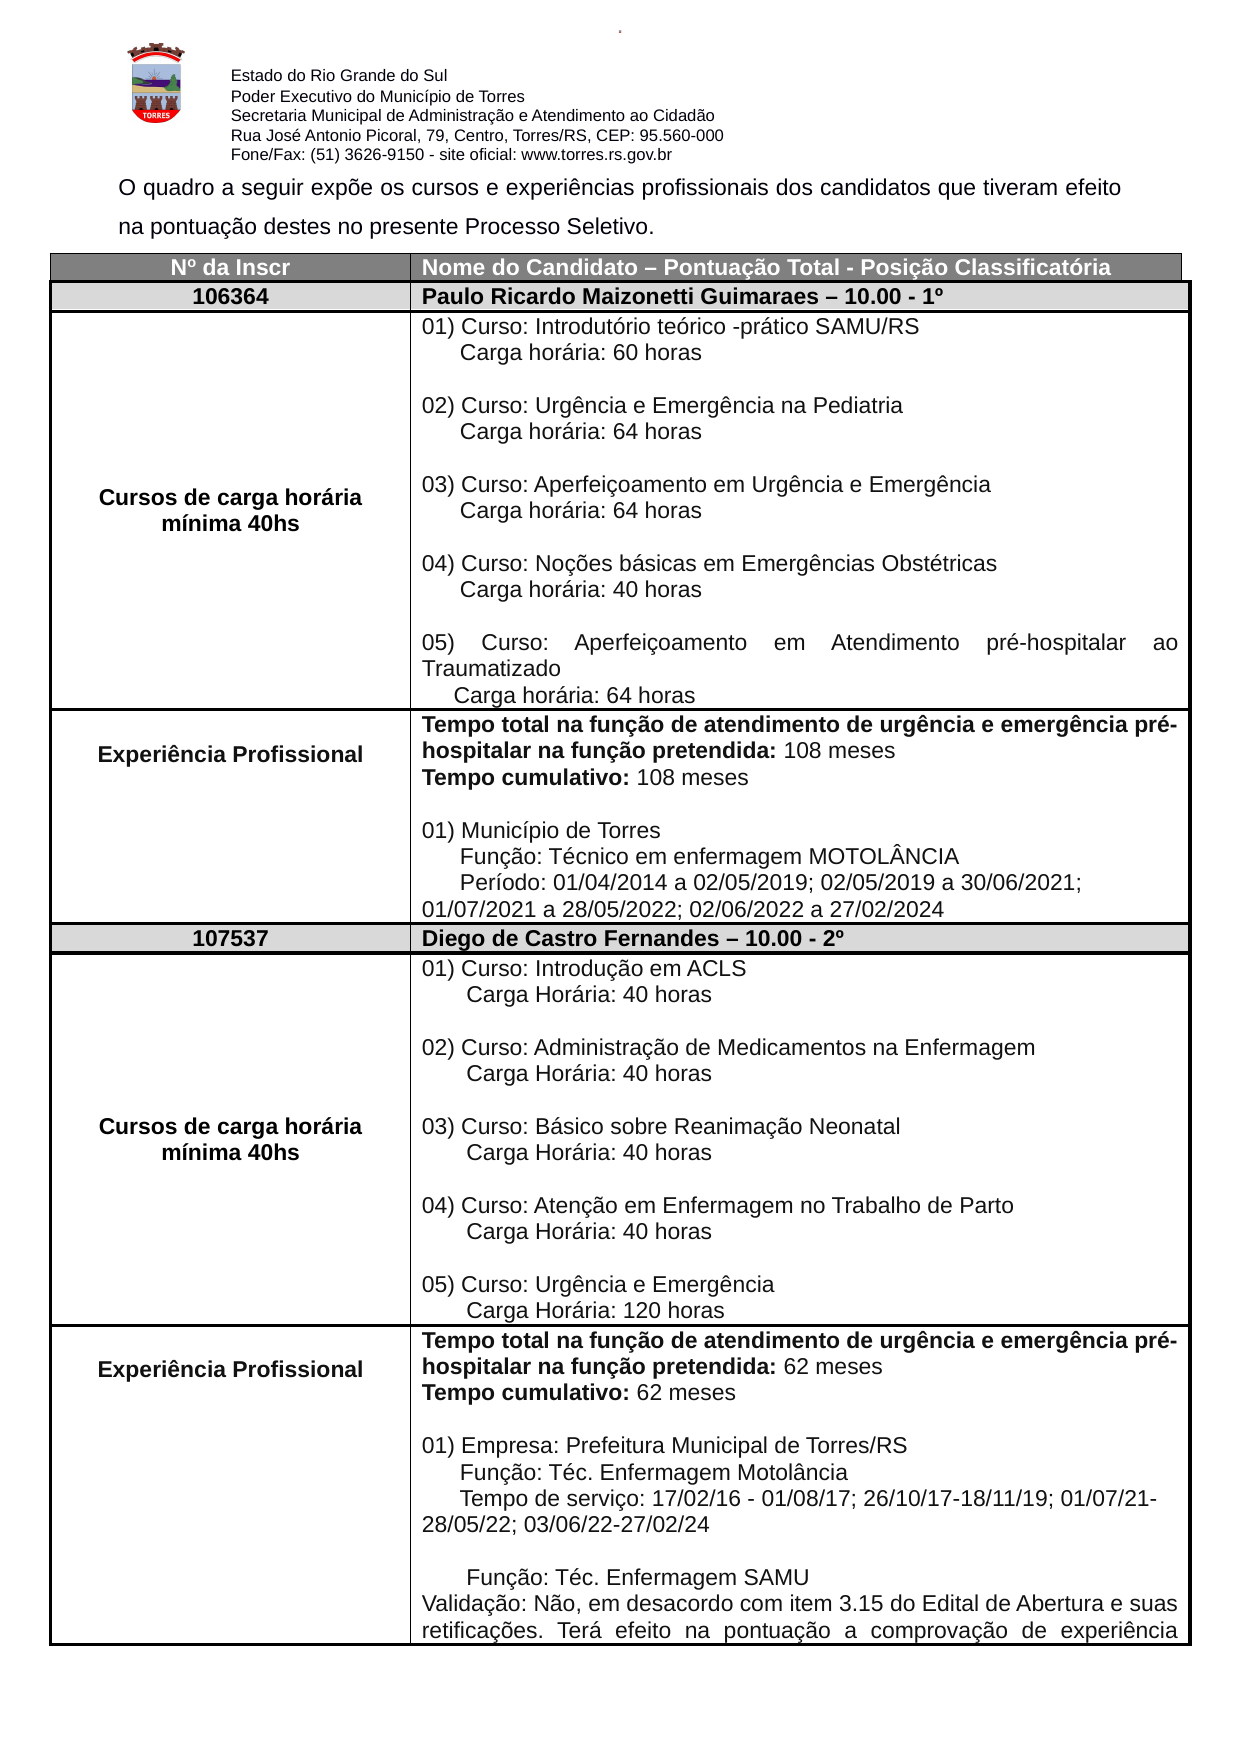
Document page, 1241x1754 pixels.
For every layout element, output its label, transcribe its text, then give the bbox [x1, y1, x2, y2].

table_header No da Inscr [51, 254, 410, 280]
table_cell 01) Curso: Introdutório teórico -prático SAMU/RS Carga horária: 60 horas 02) Curso: Urgência e Emergência na Pediatria Carga horária: 64 horas 03) Curso: Aperfeiçoamento em Urgência e Emergência Carga horária: 64 horas 04) Curso: Noções básicas em Emergências Obstétricas Carga horária: 40 horas 05) Curso: Aperfeiçoamento em Atendimento pré-hospitalar ao Traumatizado Carga horária: 64 horas [411, 313, 1188, 708]
table_cell Experiência Profissional [52, 1327, 410, 1643]
table_cell Cursos de carga horária mínima 40hs [52, 313, 410, 708]
table_header [1182, 253, 1190, 280]
table_cell 107537 [52, 925, 410, 951]
table_cell Cursos de carga horária mínima 40hs [52, 955, 410, 1323]
table_cell 106364 [52, 283, 410, 309]
picture [127, 43, 185, 123]
table_header Nome do Candidato – Pontuação Total - Posição Classificatória [411, 254, 1181, 280]
table_cell Experiência Profissional [52, 711, 410, 922]
table_cell Tempo total na função de atendimento de urgência e emergência pré-hospitalar na função pretendida: 62 meses Tempo cumulativo: 62 meses 01) Empresa: Prefeitura Municipal de Torres/RS Função: Téc. Enfermagem Motolância Tempo de serviço: 17/02/16 - 01/08/17; 26/10/17-18/11/19; 01/07/21-28/05/22; 03/06/22-27/02/24 Função: Téc. Enfermagem SAMU Validação: Não, em desacordo com item 3.15 do Edital de Abertura e suas retificações. Terá efeito na pontuação a comprovação de experiência [411, 1327, 1188, 1643]
table_cell 01) Curso: Introdução em ACLS Carga Horária: 40 horas 02) Curso: Administração de Medicamentos na Enfermagem Carga Horária: 40 horas 03) Curso: Básico sobre Reanimação Neonatal Carga Horária: 40 horas 04) Curso: Atenção em Enfermagem no Trabalho de Parto Carga Horária: 40 horas 05) Curso: Urgência e Emergência Carga Horária: 120 horas [411, 955, 1188, 1323]
table_cell Tempo total na função de atendimento de urgência e emergência pré-hospitalar na função pretendida: 108 meses Tempo cumulativo: 108 meses 01) Município de Torres Função: Técnico em enfermagem MOTOLÂNCIA Período: 01/04/2014 a 02/05/2019; 02/05/2019 a 30/06/2021; 01/07/2021 a 28/05/2022; 02/06/2022 a 27/02/2024 [411, 711, 1188, 922]
table_cell Paulo Ricardo Maizonetti Guimaraes – 10.00 - 1º [411, 283, 1188, 309]
table_cell Diego de Castro Fernandes – 10.00 - 2º [411, 925, 1188, 951]
text O quadro a seguir expõe os cursos e experiências profissionais dos candidatos que tiveram efeito na pontuação destes no presente Processo Seletivo. [118, 174, 1122, 239]
